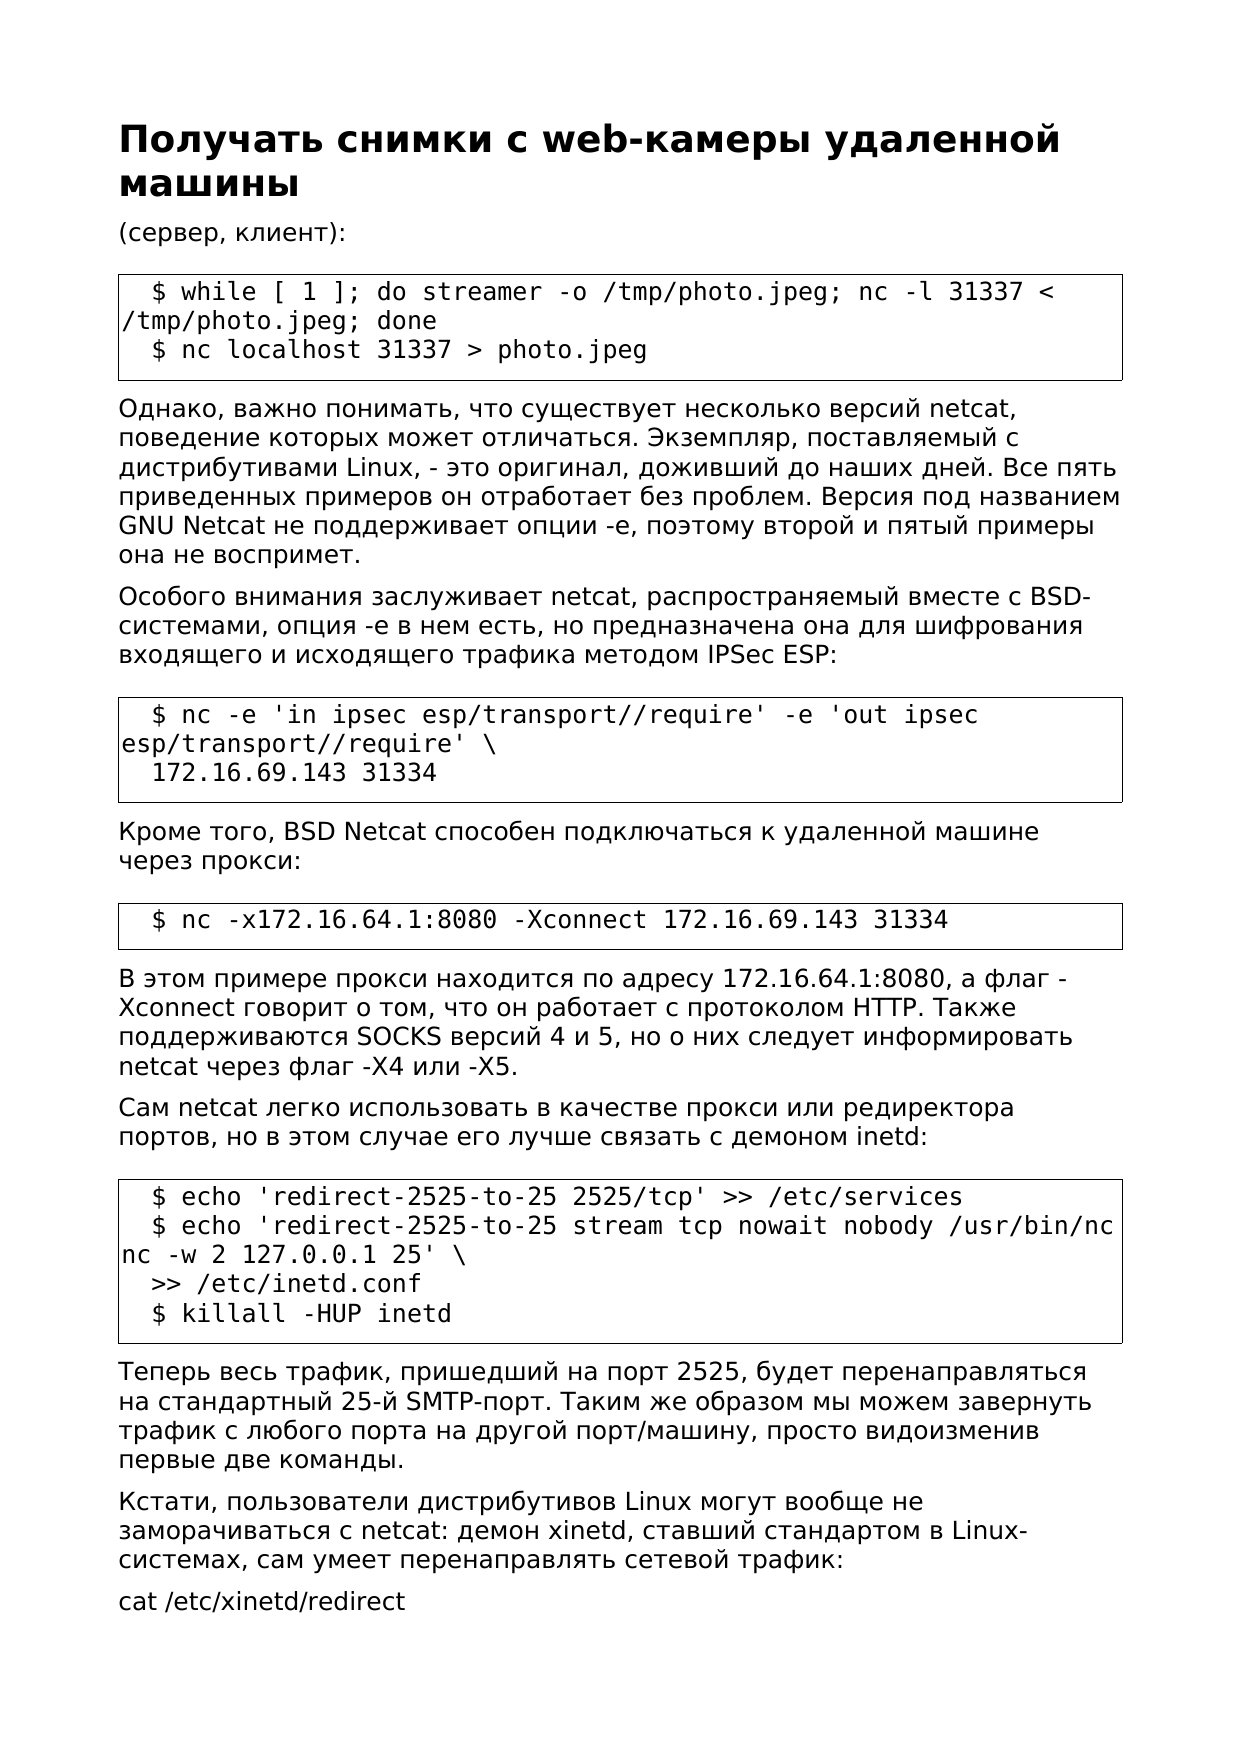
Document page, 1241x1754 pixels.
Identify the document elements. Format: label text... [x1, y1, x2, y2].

text Теперь весь трафик, пришедший на порт 2525, будет перенаправляться на стандартный 25-й SMTP-порт. Таким же образом мы можем завернуть трафик с любого порта на другой порт/машину, просто видоизменив первые две команды. [118, 1357, 1122, 1474]
text Кроме того, BSD Netcat способен подключаться к удаленной машине через прокси: [118, 817, 1122, 875]
text В этом примере прокси находится по адресу 172.16.64.1:8080, а флаг -Xconnect говорит о том, что он работает с протоколом HTTP. Также поддерживаются SOCKS версий 4 и 5, но о них следует информировать netcat через флаг -X4 или -X5. [118, 964, 1122, 1081]
text Сам netcat легко использовать в качестве прокси или редиректора портов, но в этом случае его лучше связать с демоном inetd: [118, 1093, 1122, 1152]
text (сервер, клиент): [118, 218, 1122, 247]
text Однако, важно понимать, что существует несколько версий netcat, поведение которых может отличаться. Экземпляр, поставляемый с дистрибутивами Linux, - это оригинал, доживший до наших дней. Все пять приведенных примеров он отработает без проблем. Версия под названием GNU Netcat не поддерживает опции -e, поэтому второй и пятый примеры она не воспримет. [118, 394, 1122, 569]
text Особого внимания заслуживает netcat, распространяемый вместе с BSD-системами, опция -e в нем есть, но предназначена она для шифрования входящего и исходящего трафика методом IPSec ESP: [118, 582, 1122, 669]
subtitle Получать снимки с web-камеры удаленной машины [118, 118, 1122, 205]
table_header $ echo 'redirect-2525-to-25 2525/tcp' >> /etc/services $ echo 'redirect-2525-to-25 stream tcp nowait nobody /usr/bin/nc nc -w 2 127.0.0.1 25' \ >> /etc/inetd.conf $ killall -HUP inetd [119, 1180, 1122, 1343]
table_header $ nc -x172.16.64.1:8080 -Xconnect 172.16.69.143 31334 [119, 904, 1122, 949]
table_header $ nc -e 'in ipsec esp/transport//require' -e 'out ipsec esp/transport//require' \ 172.16.69.143 31334 [119, 698, 1122, 802]
text Кстати, пользователи дистрибутивов Linux могут вообще не заморачиваться с netcat: демон xinetd, ставший стандартом в Linux-системах, сам умеет перенаправлять сетевой трафик: [118, 1487, 1122, 1574]
table_header $ while [ 1 ]; do streamer -o /tmp/photo.jpeg; nc -l 31337 < /tmp/photo.jpeg; done $ nc localhost 31337 > photo.jpeg [119, 275, 1122, 379]
text cat /etc/xinetd/redirect [118, 1587, 1122, 1616]
